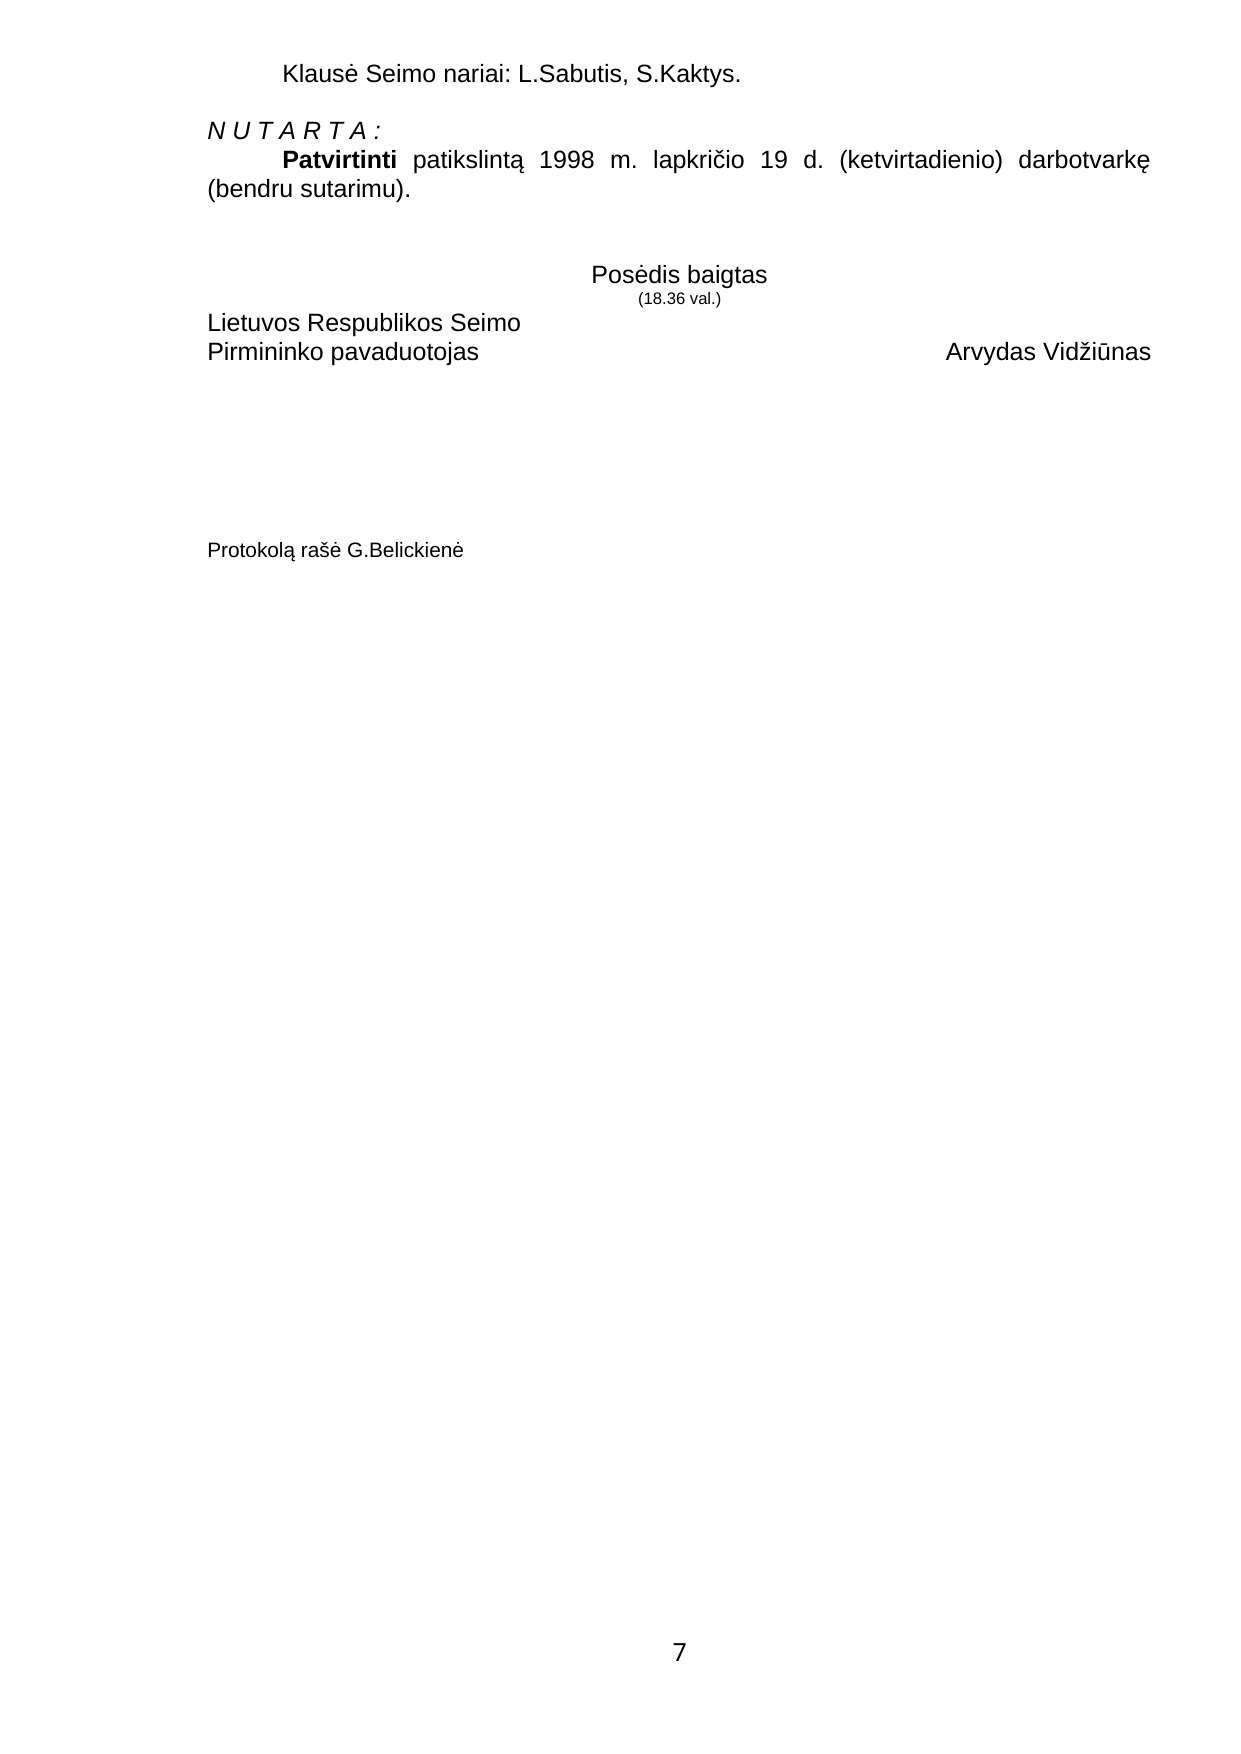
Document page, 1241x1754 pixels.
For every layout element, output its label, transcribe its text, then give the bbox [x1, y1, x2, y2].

text N U T A R T A : [207, 116, 1152, 145]
text Lietuvos Respublikos Seimo [207, 308, 1152, 337]
text Klausė Seimo nariai: L.Sabutis, S.Kaktys. [207, 59, 1152, 87]
text (18.36 val.) [207, 289, 1152, 308]
text Patvirtinti patikslintą 1998 m. lapkričio 19 d. (ketvirtadienio) darbotvarkę (bendru sutarimu). [207, 145, 1152, 202]
text Protokolą rašė G.Belickienė [207, 538, 1152, 562]
text Posėdis baigtas [207, 260, 1152, 289]
text Pirmininko pavaduotojas Arvydas Vidžiūnas [207, 337, 1152, 365]
